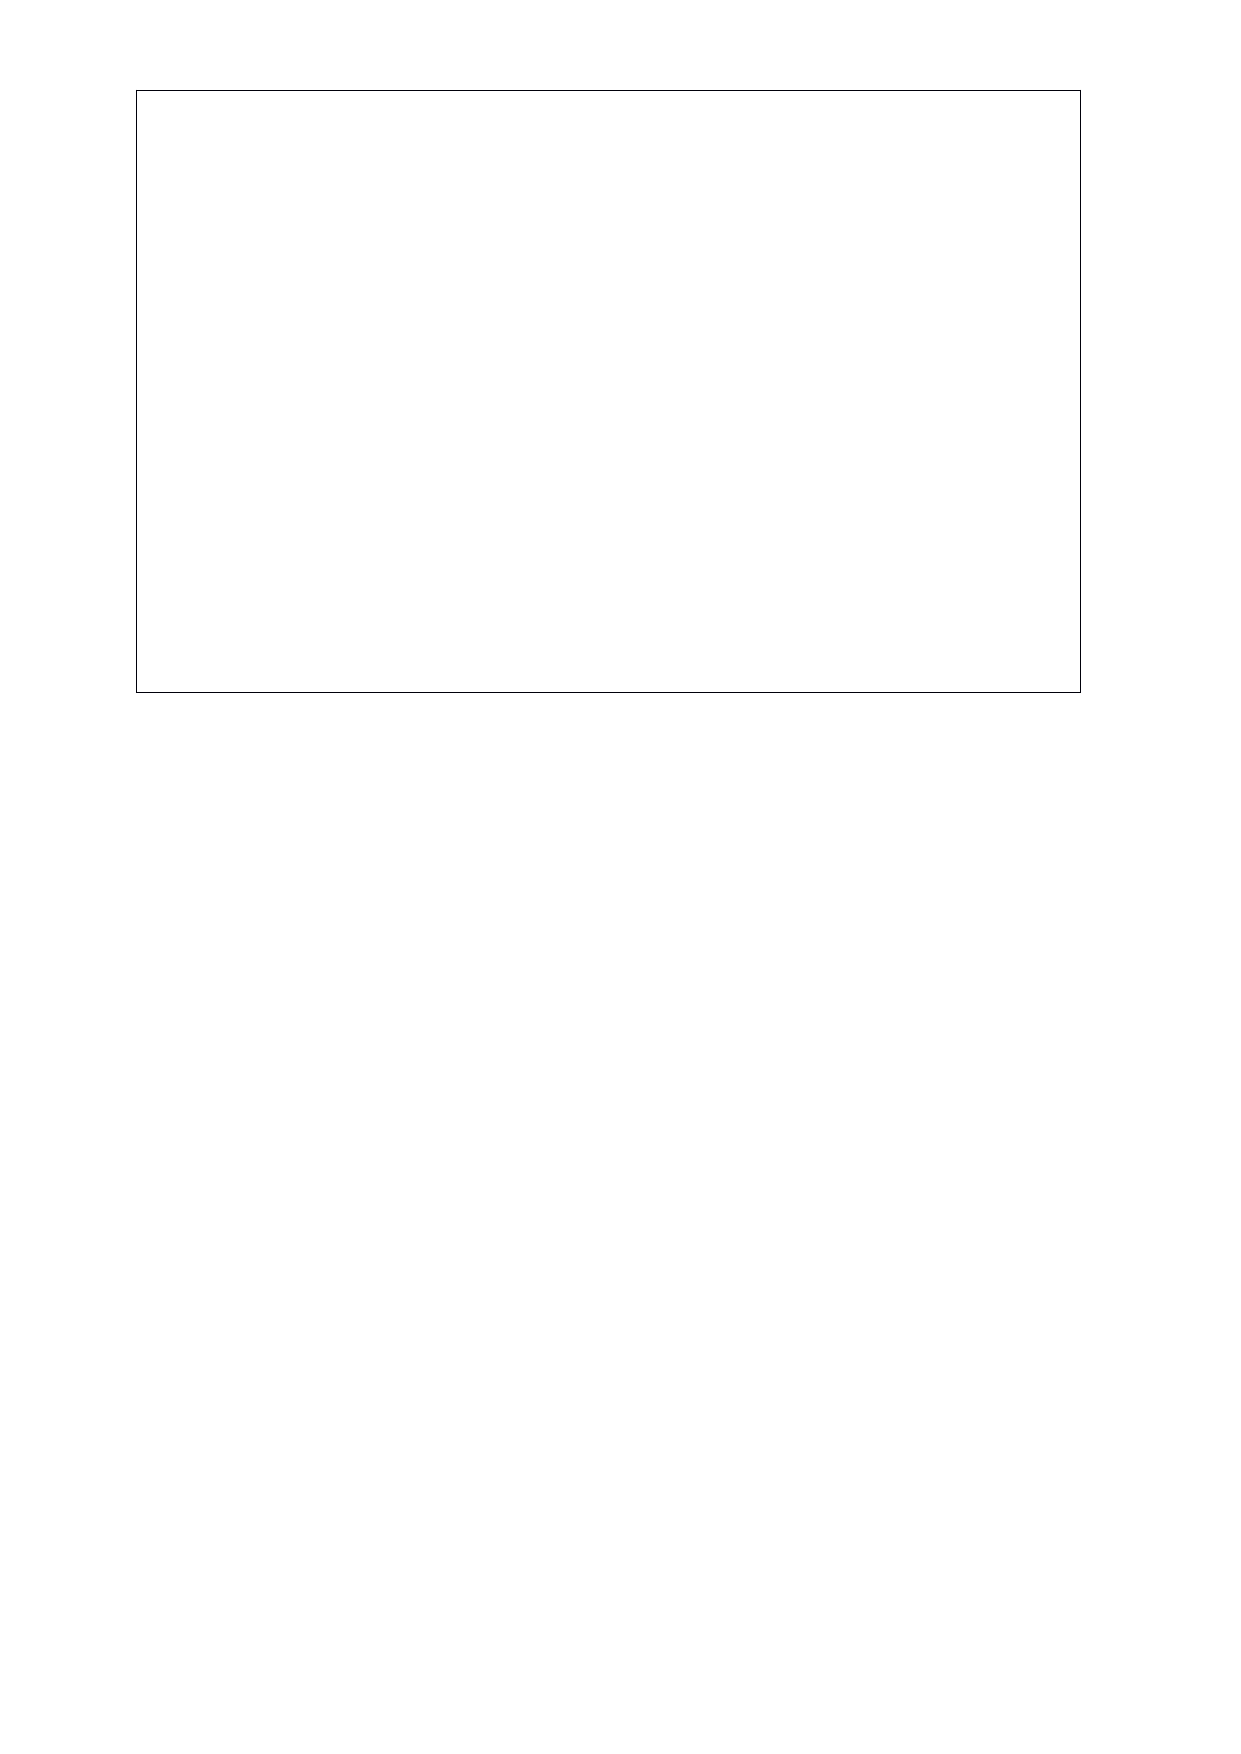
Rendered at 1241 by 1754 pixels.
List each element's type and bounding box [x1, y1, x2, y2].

table_cell [137, 91, 1080, 692]
